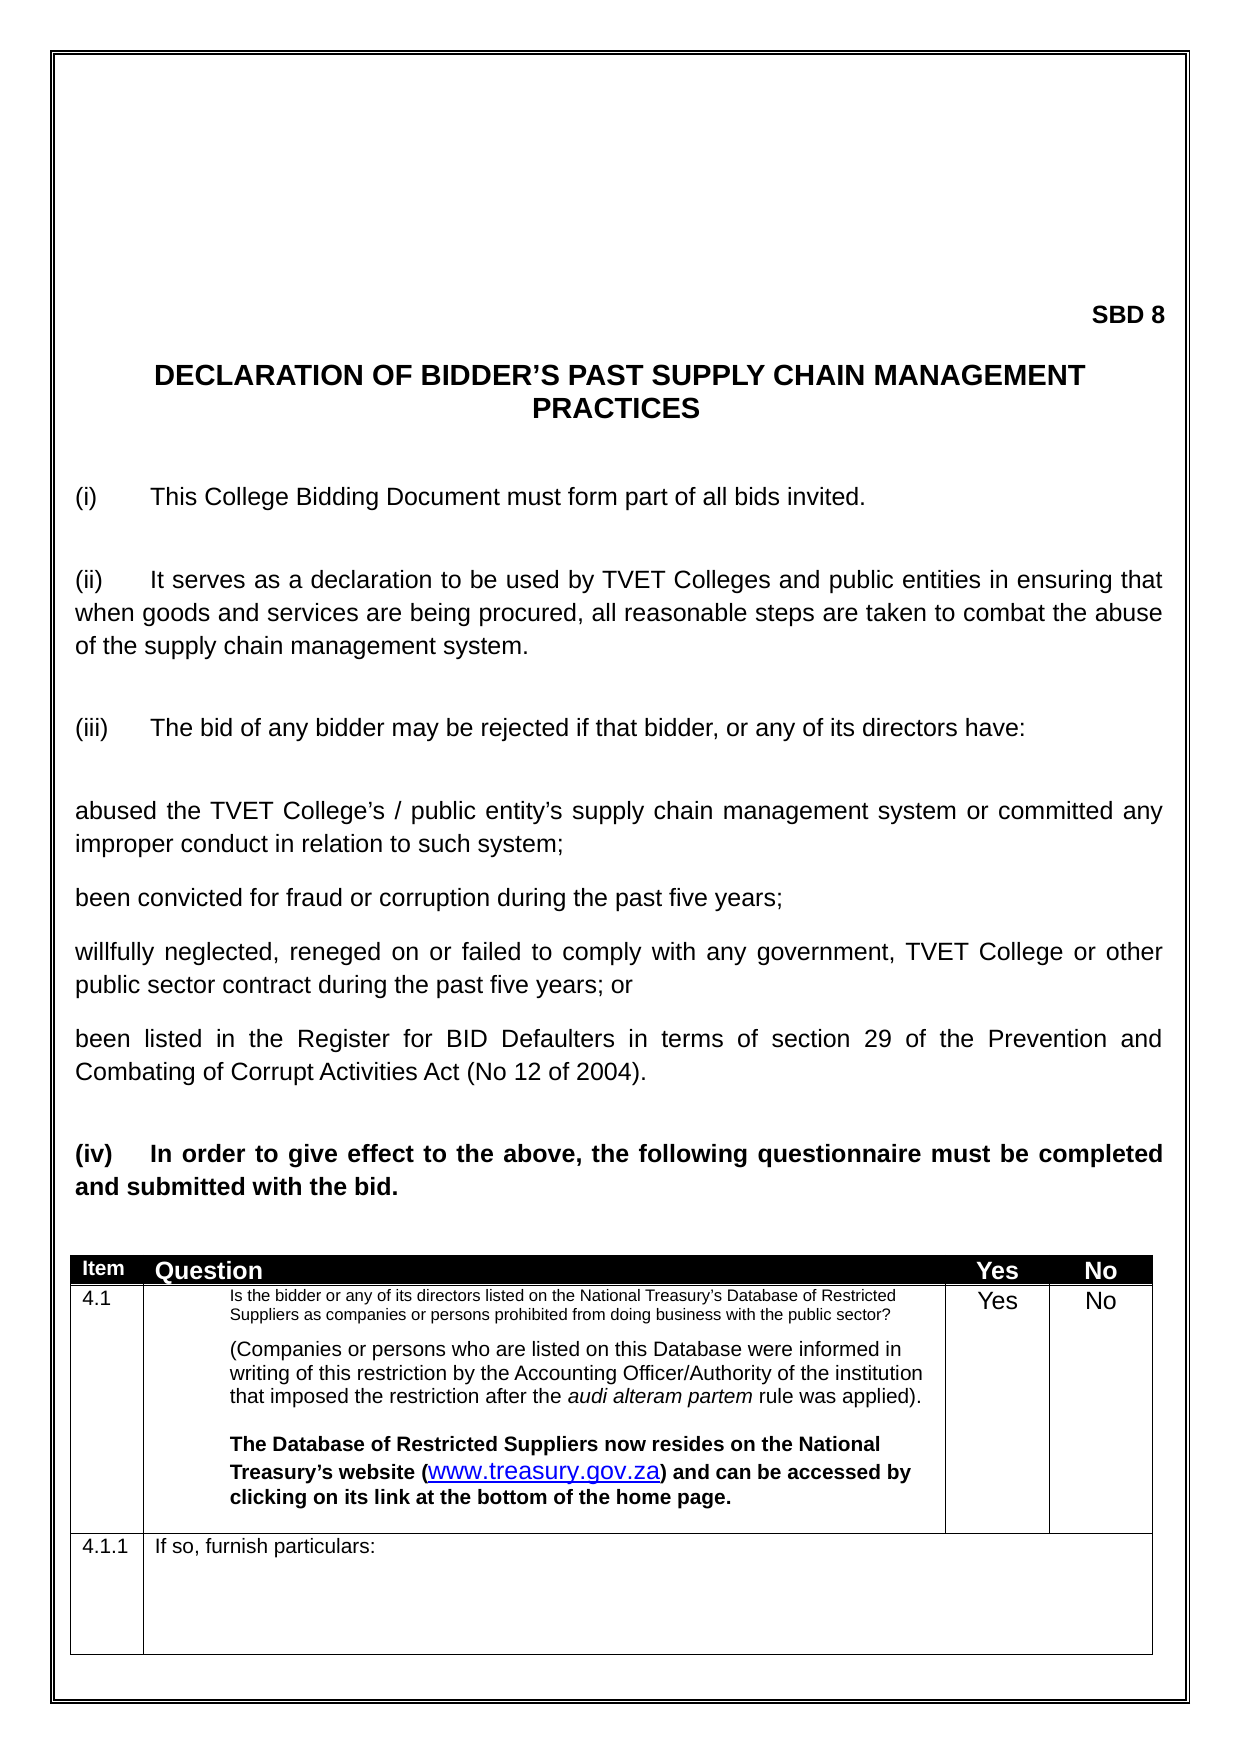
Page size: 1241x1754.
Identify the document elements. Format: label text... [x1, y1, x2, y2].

table_cell No [1050, 1286, 1152, 1533]
text DECLARATION OF BIDDER’S PAST SUPPLY CHAIN MANAGEMENT PRACTICES [75, 357, 1165, 424]
list been convicted for fraud or corruption during the past five years; [75, 883, 1165, 912]
table_header Yes [946, 1256, 1049, 1284]
list In order to give effect to the above, the following questionnaire must be completed and submitted with the bid. [75, 1139, 1165, 1201]
list The bid of any bidder may be rejected if that bidder, or any of its directors have: [75, 713, 1165, 742]
table_cell 4.1.1 [71, 1534, 143, 1654]
list been listed in the Register for BID Defaulters in terms of section 29 of the Prevention and Combating of Corrupt Activities Act (No 12 of 2004). [75, 1023, 1165, 1085]
table_header Question [144, 1256, 945, 1284]
table_cell Is the bidder or any of its directors listed on the National Treasury’s Database of Restricted Suppliers as companies or persons prohibited from doing business with the public sector? (Companies or persons who are listed on this Database were informed in writing of this restriction by the Accounting Officer/Authority of the institution that imposed the restriction after the audi alteram partem rule was applied). The Database of Restricted Suppliers now resides on the National Treasury’s website (www.treasury.gov.za) and can be accessed by clicking on its link at the bottom of the home page. [144, 1286, 945, 1533]
table_header No [1050, 1256, 1152, 1284]
list This College Bidding Document must form part of all bids invited. [75, 482, 1165, 511]
table_header Item [71, 1256, 143, 1284]
list It serves as a declaration to be used by TVET Colleges and public entities in ensuring that when goods and services are being procured, all reasonable steps are taken to combat the abuse of the supply chain management system. [75, 565, 1165, 659]
table_cell Yes [946, 1286, 1049, 1533]
table_cell If so, furnish particulars: [144, 1534, 1152, 1654]
list willfully neglected, reneged on or failed to comply with any government, TVET College or other public sector contract during the past five years; or [75, 937, 1165, 998]
text SBD 8 [75, 300, 1165, 329]
table_cell 4.1 [71, 1286, 143, 1533]
list abused the TVET College’s / public entity’s supply chain management system or committed any improper conduct in relation to such system; [75, 796, 1165, 858]
